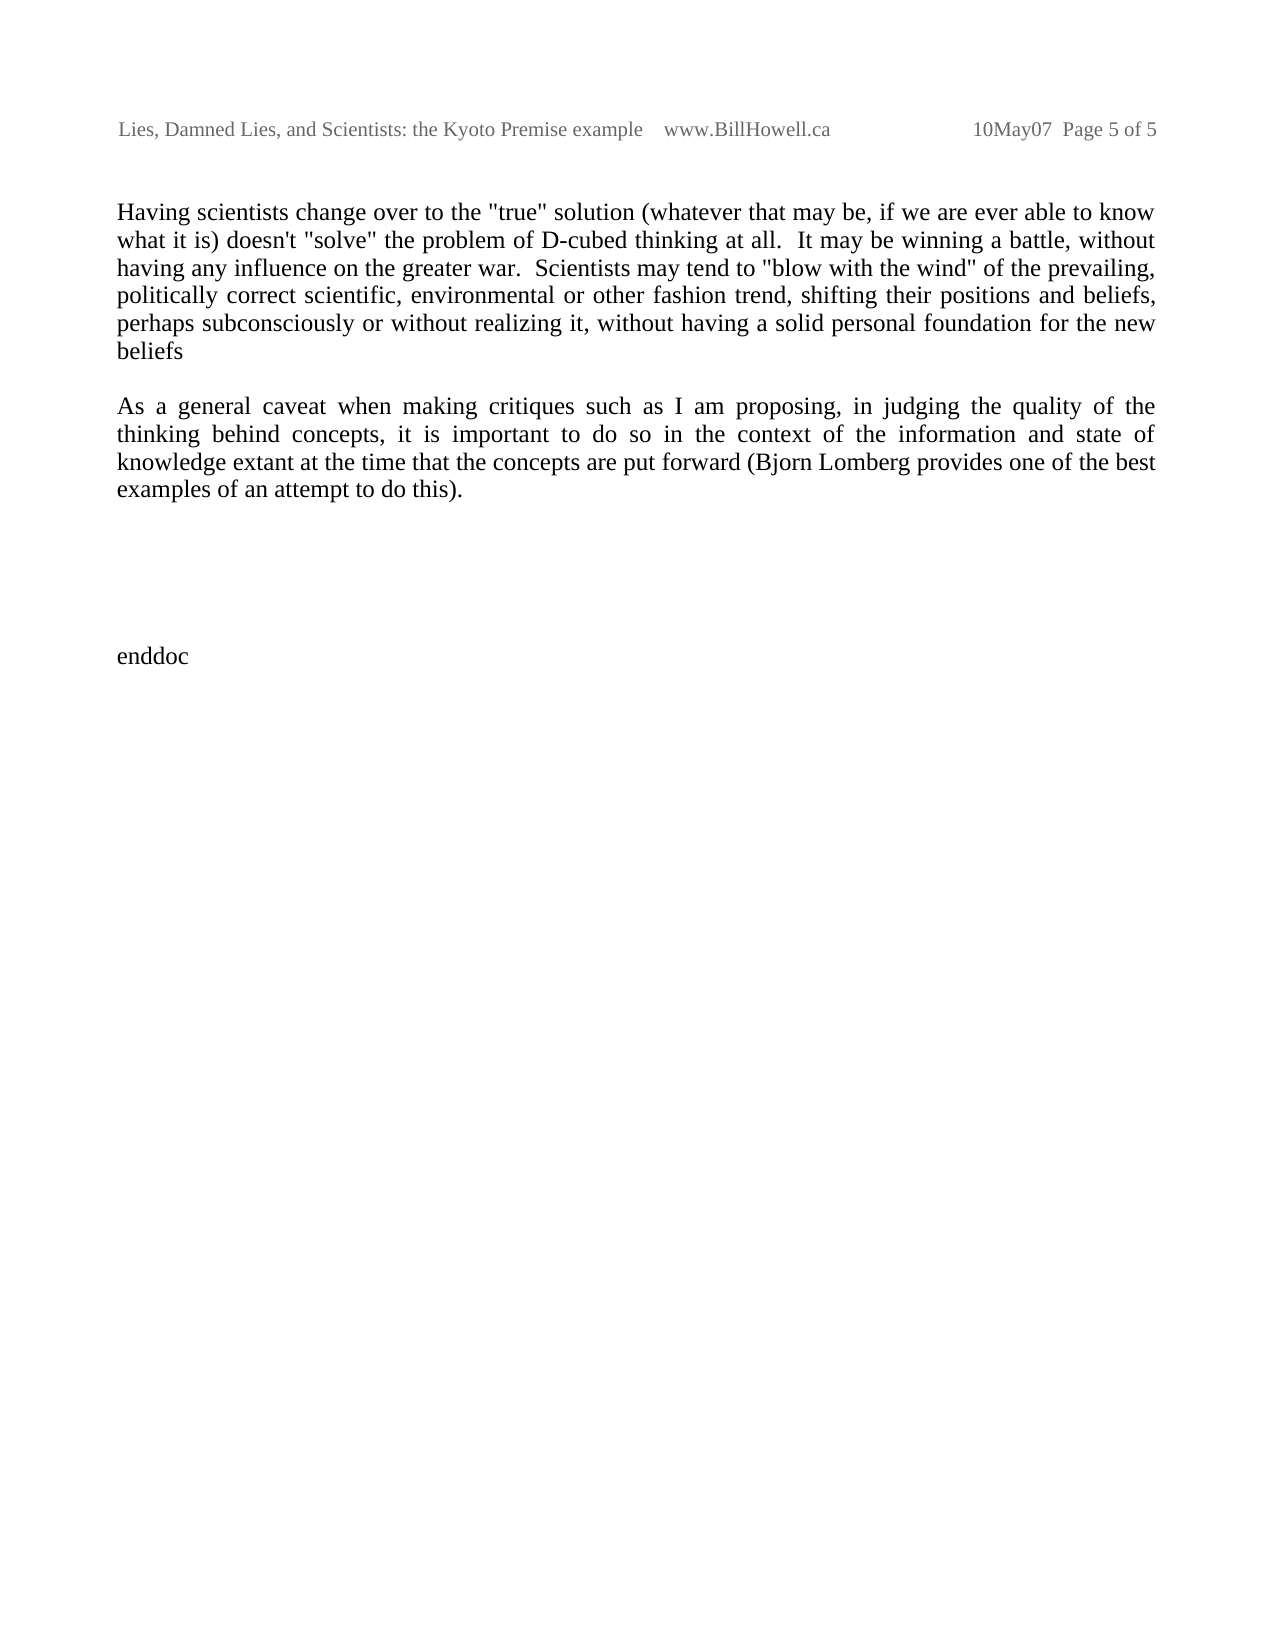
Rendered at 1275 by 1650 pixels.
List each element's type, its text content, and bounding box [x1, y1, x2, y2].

text As a general caveat when making critiques such as I am proposing, in judging the quality of the thinking behind concepts, it is important to do so in the context of the information and state of knowledge extant at the time that the concepts are put forward (Bjorn Lomberg provides one of the best examples of an attempt to do this). [117, 392, 1157, 503]
text enddoc [117, 642, 1157, 669]
text Having scientists change over to the "true" solution (whatever that may be, if we are ever able to know what it is) doesn't "solve" the problem of D-cubed thinking at all. It may be winning a battle, without having any influence on the greater war. Scientists may tend to "blow with the wind" of the prevailing, politically correct scientific, environmental or other fashion trend, shifting their positions and beliefs, perhaps subconsciously or without realizing it, without having a solid personal foundation for the new beliefs [117, 198, 1157, 365]
